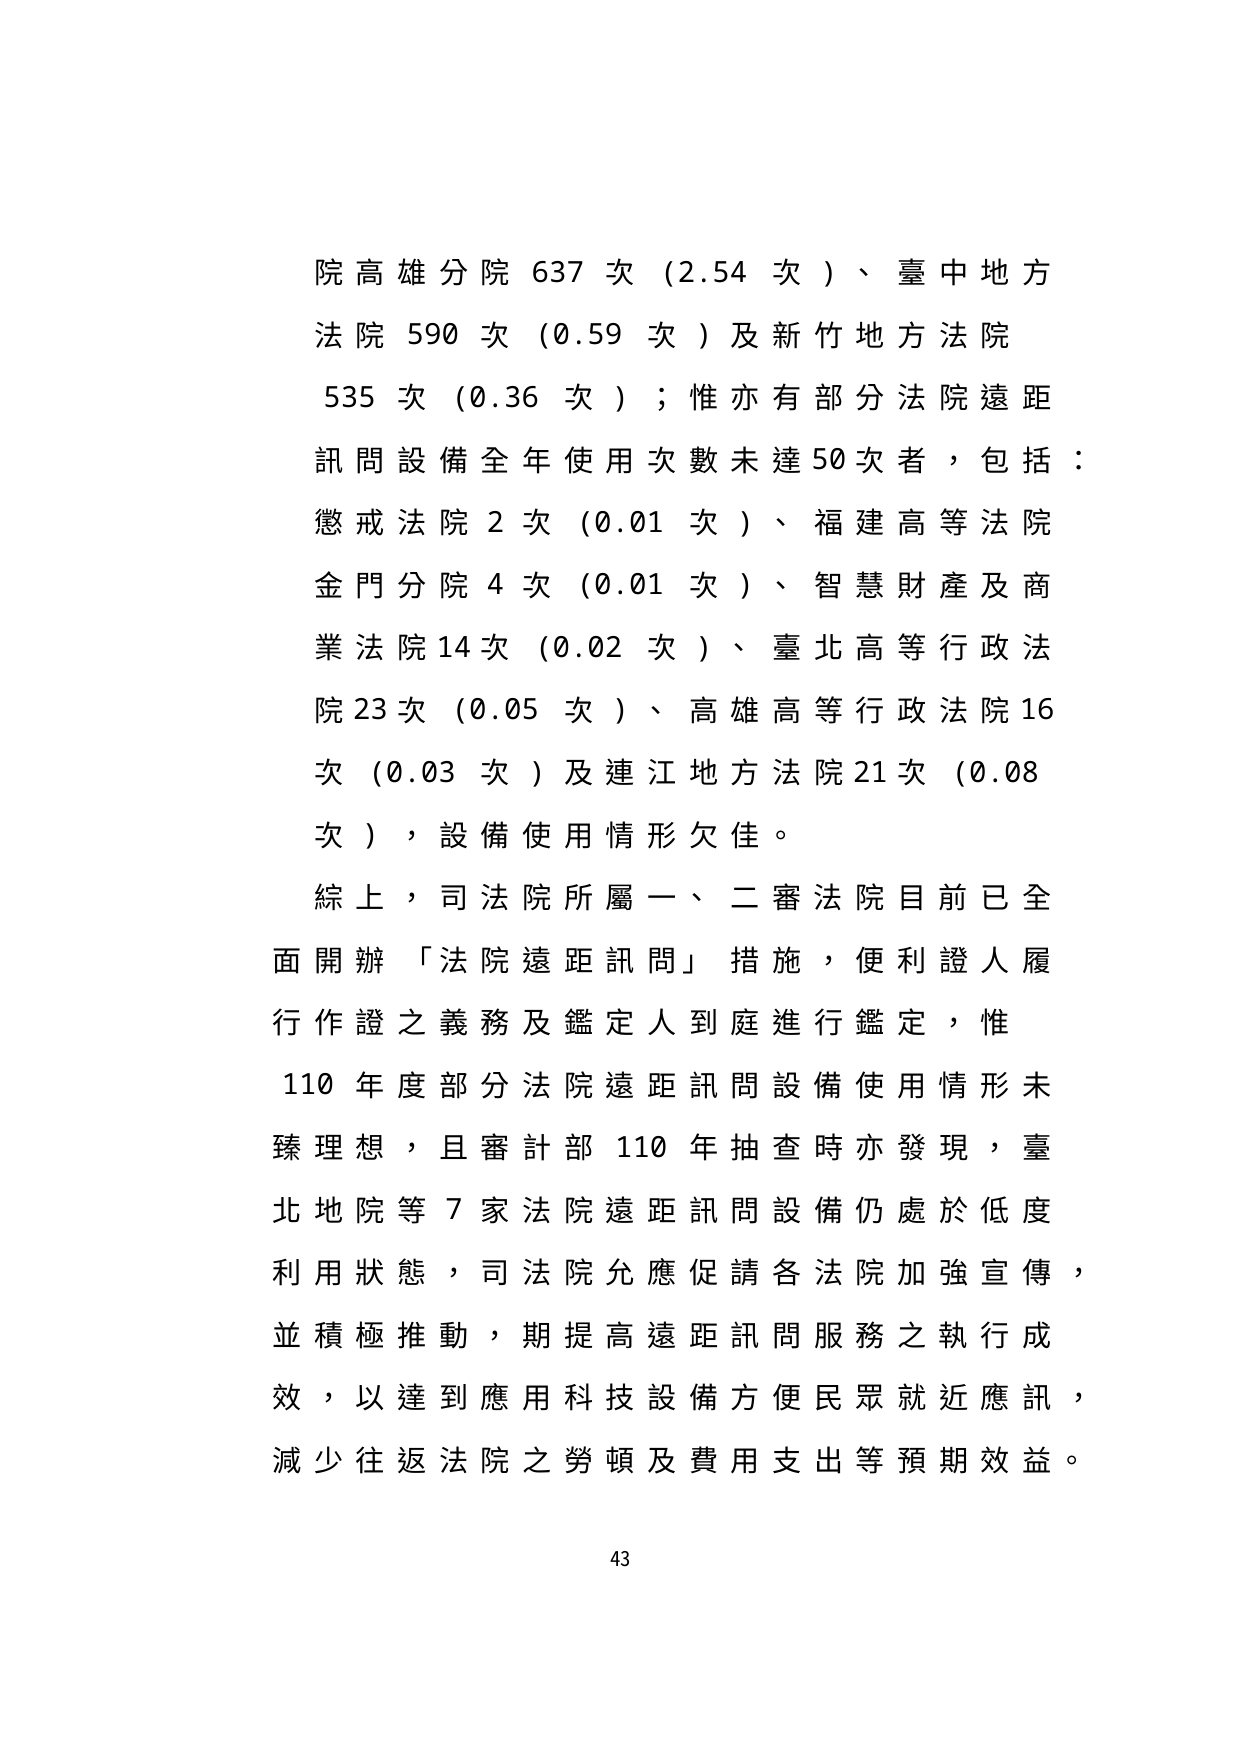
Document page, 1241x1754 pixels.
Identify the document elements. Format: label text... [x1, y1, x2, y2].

text 綜上，司法院所屬一、二審法院目前已全面開辦「法院遠距訊問」措施，便利證人履行作證之義務及鑑定人到庭進行鑑定，惟110年度部分法院遠距訊問設備使用情形未臻理想，且審計部110年抽查時亦發現，臺北地院等7家法院遠距訊問設備仍處於低度利用狀態，司法院允應促請各法院加強宣傳，並積極推動，期提高遠距訊問服務之執行成效，以達到應用科技設備方便民眾就近應訊，減少往返法院之勞頓及費用支出等預期效益。 [242, 854, 1058, 1479]
text 據統計，110年度司法院所屬各法院遠距訊問設備使用次數最多者為高雄地方法院826次(每套設備平均每一工作日使用次數1.10次，以下同)，其次依序為新北地方法院706次(0.47次)、臺灣高等法院高雄分院637次(2.54次)、臺中地方法院590次(0.59次)及新竹地方法院535次(0.36次)；惟亦有部分法院遠距訊問設備全年使用次數未達50次者，包括：懲戒法院2次(0.01次)、福建高等法院金門分院4次(0.01次)、智慧財產及商業法院14次(0.02次)、臺北高等行政法院23次(0.05次)、高雄高等行政法院16次(0.03次)及連江地方法院21次(0.08次)，設備使用情形欠佳。 [271, 229, 1058, 854]
